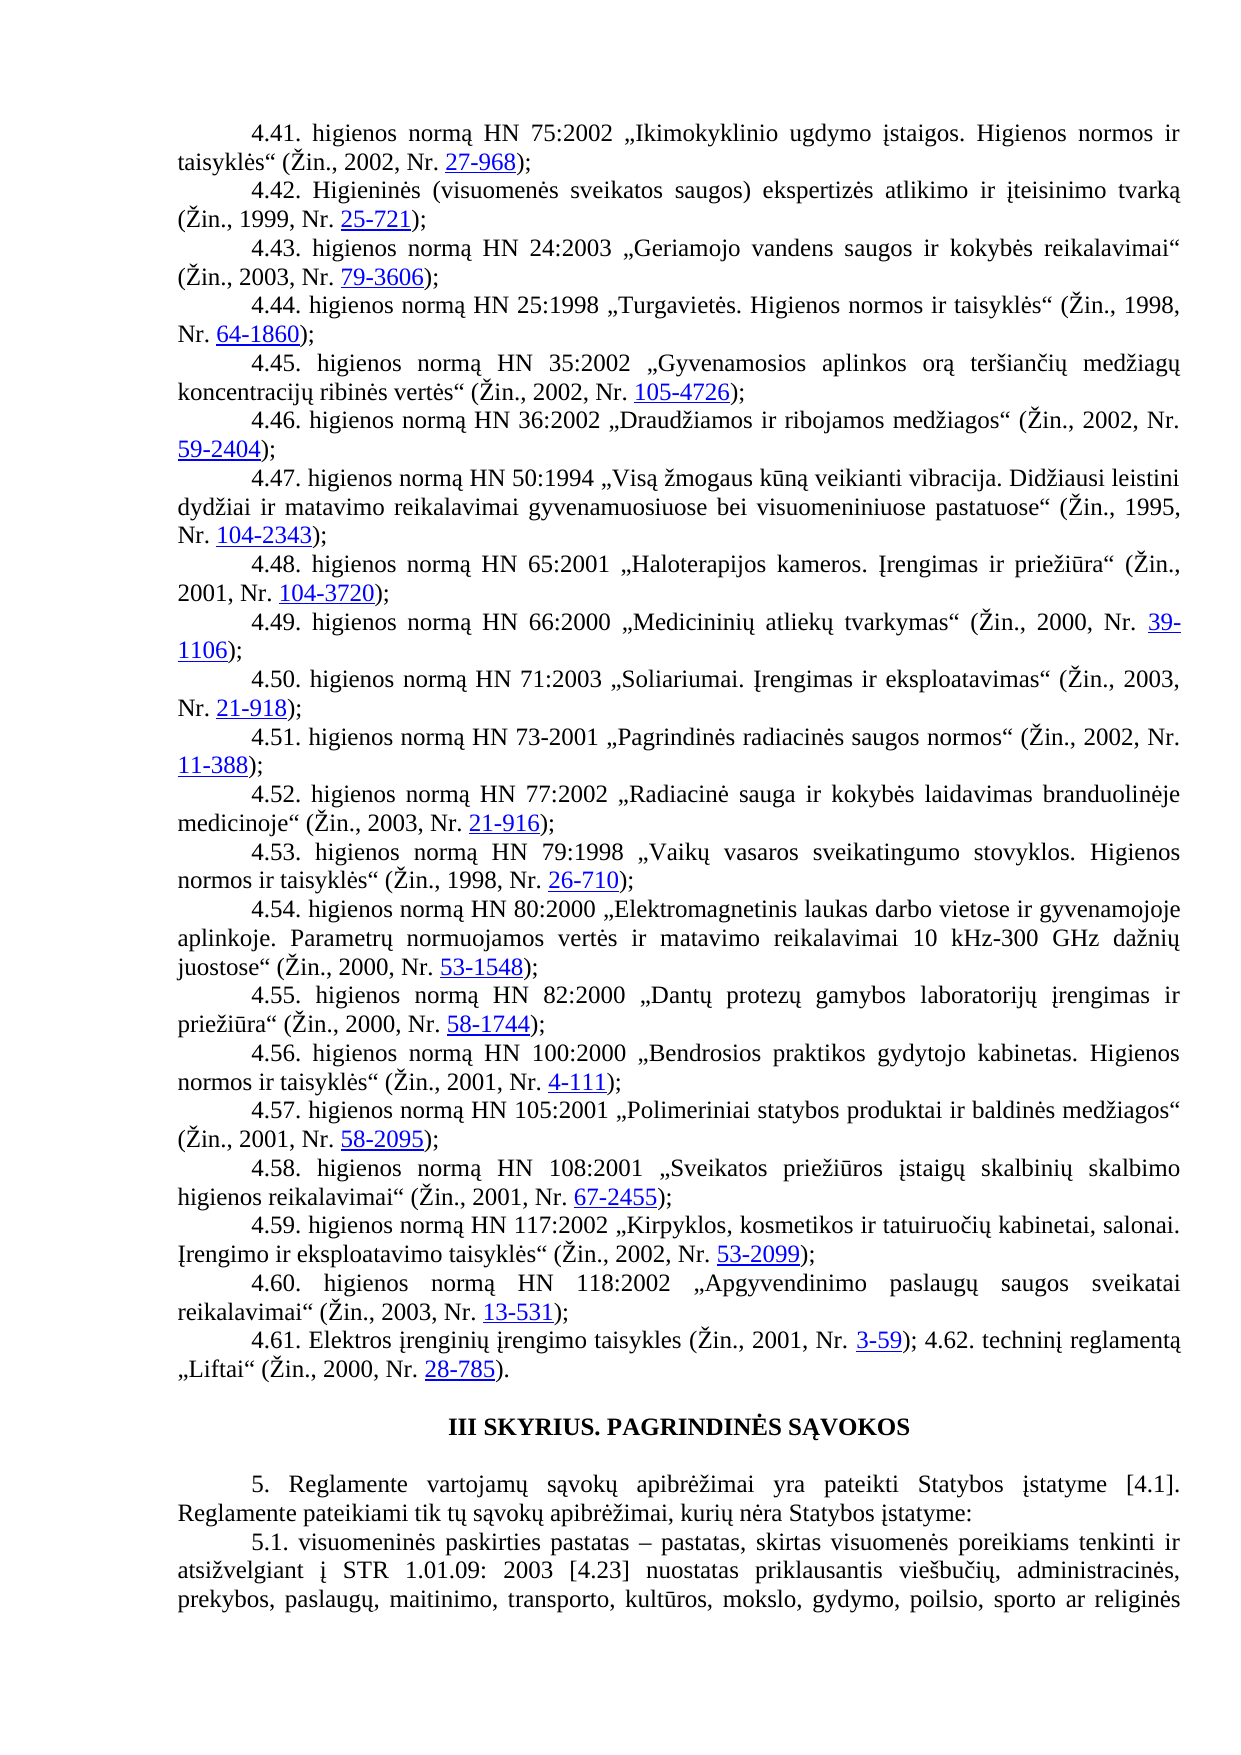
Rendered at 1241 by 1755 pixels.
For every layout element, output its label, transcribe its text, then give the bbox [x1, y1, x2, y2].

text 4.61. Elektros įrenginių įrengimo taisykles (Žin., 2001, Nr. 3-59); 4.62. techninį reglamentą „Liftai“ (Žin., 2000, Nr. 28-785). [177, 1326, 1181, 1383]
text 4.47. higienos normą HN 50:1994 „Visą žmogaus kūną veikianti vibracija. Didžiausi leistini dydžiai ir matavimo reikalavimai gyvenamuosiuose bei visuomeniniuose pastatuose“ (Žin., 1995, Nr. 104-2343); [177, 463, 1181, 549]
text 4.42. Higieninės (visuomenės sveikatos saugos) ekspertizės atlikimo ir įteisinimo tvarką (Žin., 1999, Nr. 25-721); [177, 176, 1181, 233]
text 4.60. higienos normą HN 118:2002 „Apgyvendinimo paslaugų saugos sveikatai reikalavimai“ (Žin., 2003, Nr. 13-531); [177, 1268, 1181, 1326]
text 4.43. higienos normą HN 24:2003 „Geriamojo vandens saugos ir kokybės reikalavimai“ (Žin., 2003, Nr. 79-3606); [177, 233, 1181, 291]
text 4.44. higienos normą HN 25:1998 „Turgavietės. Higienos normos ir taisyklės“ (Žin., 1998, Nr. 64-1860); [177, 291, 1181, 348]
text 4.45. higienos normą HN 35:2002 „Gyvenamosios aplinkos orą teršiančių medžiagų koncentracijų ribinės vertės“ (Žin., 2002, Nr. 105-4726); [177, 348, 1181, 406]
text 4.57. higienos normą HN 105:2001 „Polimeriniai statybos produktai ir baldinės medžiagos“ (Žin., 2001, Nr. 58-2095); [177, 1096, 1181, 1153]
text 4.50. higienos normą HN 71:2003 „Soliariumai. Įrengimas ir eksploatavimas“ (Žin., 2003, Nr. 21-918); [177, 664, 1181, 722]
text III SKYRIUS. PAGRINDINĖS SĄVOKOS [177, 1412, 1181, 1441]
text 5. Reglamente vartojamų sąvokų apibrėžimai yra pateikti Statybos įstatyme [4.1]. Reglamente pateikiami tik tų sąvokų apibrėžimai, kurių nėra Statybos įstatyme: [177, 1469, 1181, 1527]
text 5.1. visuomeninės paskirties pastatas – pastatas, skirtas visuomenės poreikiams tenkinti ir atsižvelgiant į STR 1.01.09: 2003 [4.23] nuostatas priklausantis viešbučių, administracinės, prekybos, paslaugų, maitinimo, transporto, kultūros, mokslo, gydymo, poilsio, sporto ar religinės [177, 1527, 1181, 1613]
text 4.46. higienos normą HN 36:2002 „Draudžiamos ir ribojamos medžiagos“ (Žin., 2002, Nr. 59-2404); [177, 406, 1181, 463]
text 4.49. higienos normą HN 66:2000 „Medicininių atliekų tvarkymas“ (Žin., 2000, Nr. 39-1106); [177, 607, 1181, 664]
text 4.41. higienos normą HN 75:2002 „Ikimokyklinio ugdymo įstaigos. Higienos normos ir taisyklės“ (Žin., 2002, Nr. 27-968); [177, 118, 1181, 176]
text 4.54. higienos normą HN 80:2000 „Elektromagnetinis laukas darbo vietose ir gyvenamojoje aplinkoje. Parametrų normuojamos vertės ir matavimo reikalavimai 10 kHz-300 GHz dažnių juostose“ (Žin., 2000, Nr. 53-1548); [177, 894, 1181, 981]
text 4.58. higienos normą HN 108:2001 „Sveikatos priežiūros įstaigų skalbinių skalbimo higienos reikalavimai“ (Žin., 2001, Nr. 67-2455); [177, 1153, 1181, 1211]
text 4.52. higienos normą HN 77:2002 „Radiacinė sauga ir kokybės laidavimas branduolinėje medicinoje“ (Žin., 2003, Nr. 21-916); [177, 779, 1181, 837]
text 4.48. higienos normą HN 65:2001 „Haloterapijos kameros. Įrengimas ir priežiūra“ (Žin., 2001, Nr. 104-3720); [177, 549, 1181, 607]
text 4.55. higienos normą HN 82:2000 „Dantų protezų gamybos laboratorijų įrengimas ir priežiūra“ (Žin., 2000, Nr. 58-1744); [177, 981, 1181, 1038]
text 4.53. higienos normą HN 79:1998 „Vaikų vasaros sveikatingumo stovyklos. Higienos normos ir taisyklės“ (Žin., 1998, Nr. 26-710); [177, 837, 1181, 894]
text 4.56. higienos normą HN 100:2000 „Bendrosios praktikos gydytojo kabinetas. Higienos normos ir taisyklės“ (Žin., 2001, Nr. 4-111); [177, 1038, 1181, 1096]
text 4.51. higienos normą HN 73-2001 „Pagrindinės radiacinės saugos normos“ (Žin., 2002, Nr. 11-388); [177, 722, 1181, 779]
text 4.59. higienos normą HN 117:2002 „Kirpyklos, kosmetikos ir tatuiruočių kabinetai, salonai. Įrengimo ir eksploatavimo taisyklės“ (Žin., 2002, Nr. 53-2099); [177, 1211, 1181, 1268]
